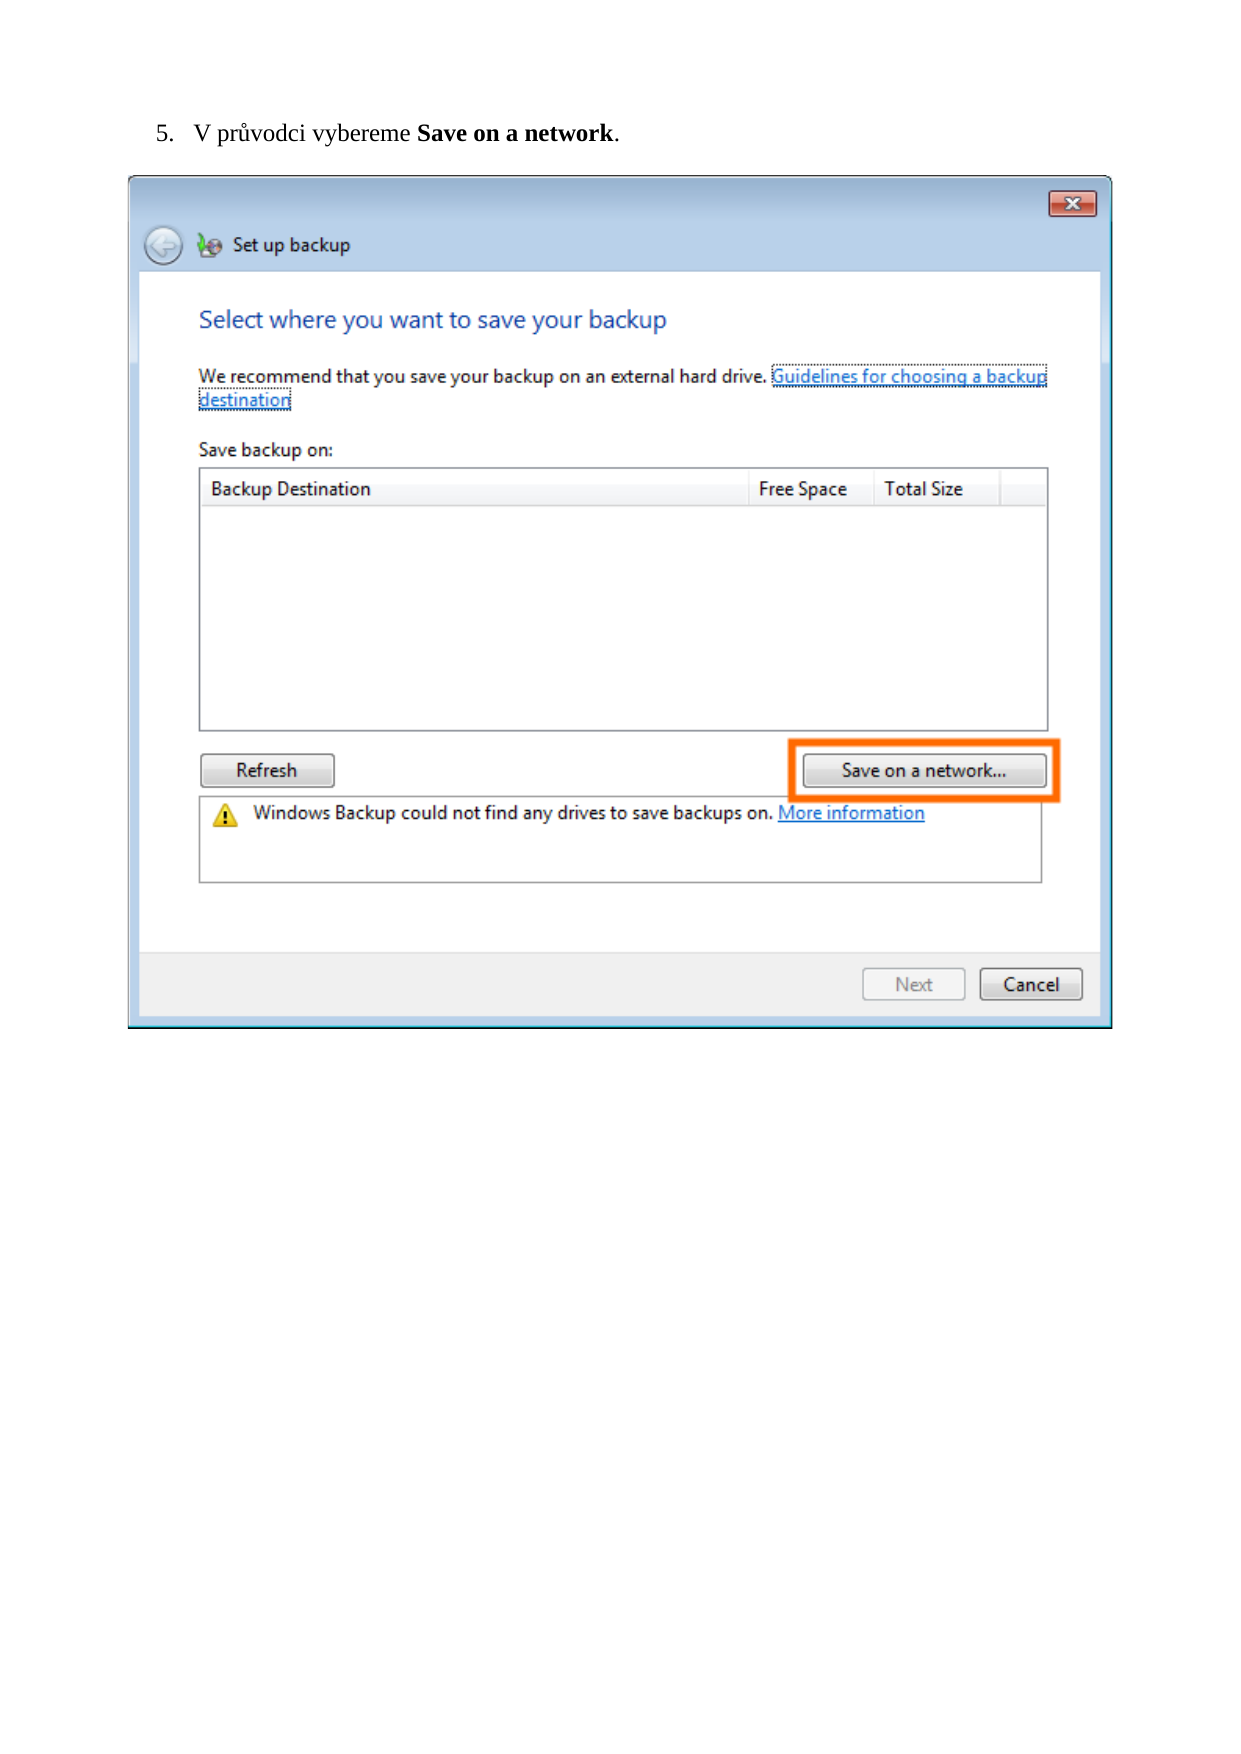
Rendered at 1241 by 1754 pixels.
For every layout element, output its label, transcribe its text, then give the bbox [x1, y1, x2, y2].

picture [127, 175, 1113, 1029]
list V průvodci vybereme Save on a network. [156, 118, 1122, 147]
